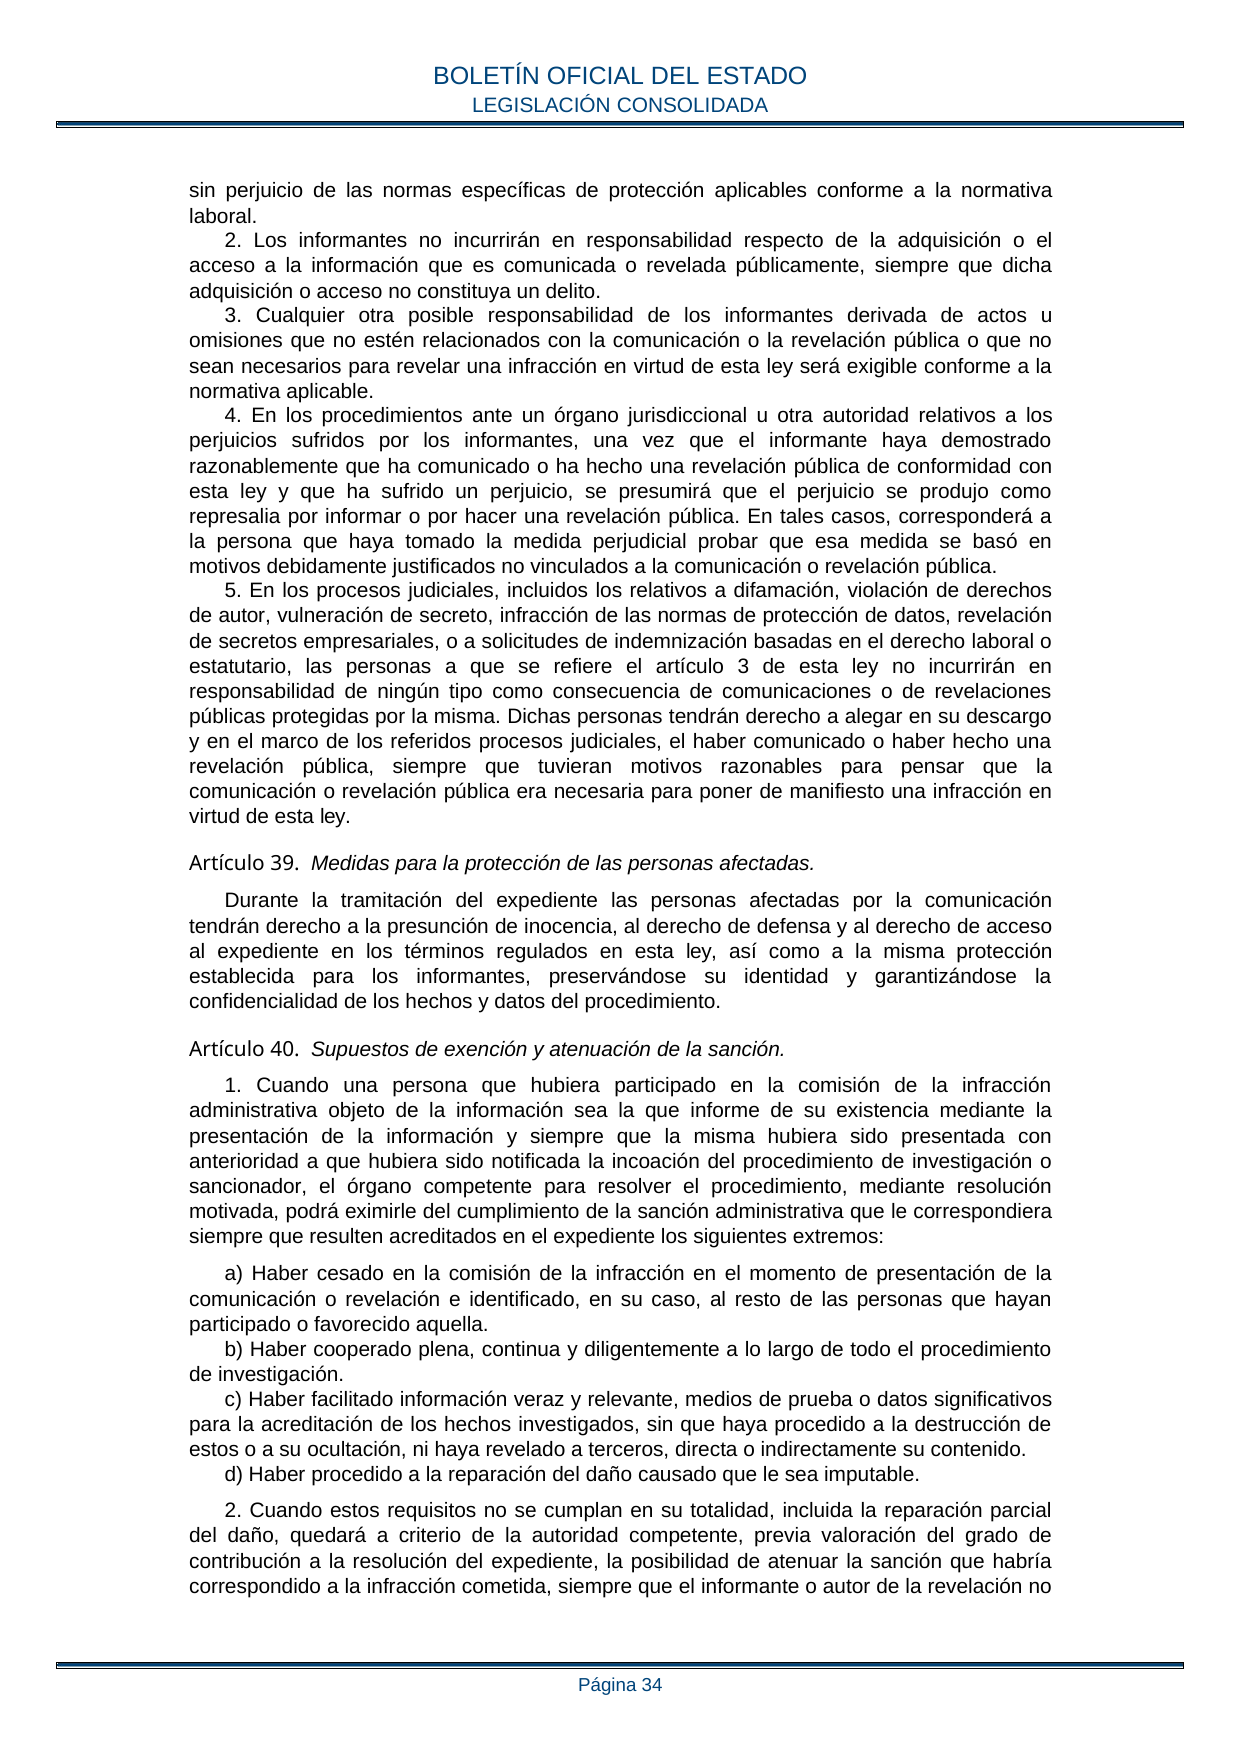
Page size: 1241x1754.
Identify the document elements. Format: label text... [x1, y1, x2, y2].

text responsabilidad de ningún tipo como consecuencia de comunicaciones o de revelaciones [189, 678, 1076, 703]
text . Los informantes no incurrirán en responsabilidad respecto de la adquisición o el [236, 223, 1076, 248]
text anterioridad a que hubiera sido notificada la incoación del procedimiento de investigación o [189, 1149, 1076, 1174]
text revelación pública, siempre que tuvieran motivos razonables para pensar que la [189, 753, 1076, 778]
text . Cualquier otra posible responsabilidad de los informantes derivada de actos u [236, 298, 1076, 323]
text represalia por informar o por hacer una revelación pública. En tales casos, corresponderá a [189, 503, 1076, 528]
text LEGISLACIÓN CONSOLIDADA [472, 89, 793, 118]
text sean necesarios para revelar una infracción en virtud de esta ley será exigible conforme a la [189, 353, 1076, 378]
text de investigación. [189, 1361, 1076, 1386]
text motivada, podrá eximirle del cumplimiento de la sanción administrativa que le correspondiera [189, 1199, 1076, 1224]
text de secretos empresariales, o a solicitudes de indemnización basadas en el derecho laboral o [189, 628, 1076, 653]
text esta ley y que ha sufrido un perjuicio, se presumirá que el perjuicio se produjo como [189, 478, 1076, 503]
text 2 [224, 1494, 236, 1519]
text y en el marco de los referidos procesos judiciales, el haber comunicado o haber hecho una [189, 728, 1076, 753]
text adquisición o acceso no constituya un delito. [189, 278, 1076, 303]
text 1. Cuando una persona que hubiera participado en la comisión de la infracción [224, 1069, 1076, 1094]
text establecida para los informantes, preservándose su identidad y garantizándose la [189, 963, 1076, 988]
text d) Haber procedido a la reparación del daño causado que le sea imputable. [224, 1461, 1076, 1486]
text administrativa objeto de la información sea la que informe de su existencia mediante la [189, 1094, 1076, 1124]
text virtud de esta ley. [189, 803, 1076, 828]
text BOLETÍN OFICIAL DEL ESTADO [433, 56, 832, 92]
text tendrán derecho a la presunción de inocencia, al derecho de defensa y al derecho de acceso [189, 913, 1076, 938]
text del daño, quedará a criterio de la autoridad competente, previa valoración del grado de [189, 1519, 1076, 1549]
text normativa aplicable. [189, 378, 1076, 403]
picture [57, 1663, 1183, 1668]
text c) Haber facilitado información veraz y relevante, medios de prueba o datos significativos [224, 1386, 1076, 1411]
text motivos debidamente justificados no vinculados a la comunicación o revelación pública. [189, 553, 1076, 578]
text perjuicios sufridos por los informantes, una vez que el informante haya demostrado [189, 423, 1076, 453]
text acceso a la información que es comunicada o revelada públicamente, siempre que dicha [189, 248, 1076, 278]
text correspondido a la infracción cometida, siempre que el informante o autor de la revelación no [189, 1574, 1076, 1599]
text confidencialidad de los hechos y datos del procedimiento. [189, 988, 1076, 1013]
text para la acreditación de los hechos investigados, sin que haya procedido a la destrucción de [189, 1411, 1076, 1436]
text estatutario, las personas a que se refiere el artículo 3 de esta ley no incurrirán en [189, 653, 1076, 678]
text 4. En los procedimientos ante un órgano jurisdiccional u otra autoridad relativos a los [224, 398, 1076, 423]
text públicas protegidas por la misma. Dichas personas tendrán derecho a alegar en su descargo [189, 703, 1076, 728]
text razonablemente que ha comunicado o ha hecho una revelación pública de conformidad con [189, 453, 1076, 478]
text estos o a su ocultación, ni haya revelado a terceros, directa o indirectamente su contenido. [189, 1436, 1076, 1461]
text la persona que haya tomado la medida perjudicial probar que esa medida se basó en [189, 528, 1076, 553]
text sancionador, el órgano competente para resolver el procedimiento, mediante resolución [189, 1174, 1076, 1199]
text contribución a la resolución del expediente, la posibilidad de atenuar la sanción que habría [189, 1549, 1076, 1574]
text laboral. [189, 203, 1076, 228]
text presentación de la información y siempre que la misma hubiera sido presentada con [189, 1124, 1076, 1149]
text Artículo 40. Supuestos de exención y atenuación de la sanción. [189, 1032, 814, 1062]
text a) Haber cesado en la comisión de la infracción en el momento de presentación de la [224, 1257, 1076, 1286]
text sin perjuicio de las normas específicas de protección aplicables conforme a la normativa [189, 173, 1076, 203]
text Durante la tramitación del expediente las personas afectadas por la comunicación [224, 884, 1076, 913]
text . Cuando estos requisitos no se cumplan en su totalidad, incluida la reparación parcial [236, 1494, 1076, 1519]
text Página 34 [578, 1670, 687, 1697]
text 3 [224, 298, 236, 323]
text b) Haber cooperado plena, continua y diligentemente a lo largo de todo el procedimiento [224, 1336, 1076, 1361]
text 2 [224, 223, 236, 248]
text 5. En los procesos judiciales, incluidos los relativos a difamación, violación de derechos [224, 573, 1076, 598]
text al expediente en los términos regulados en esta ley, así como a la misma protección [189, 938, 1076, 963]
text siempre que resulten acreditados en el expediente los siguientes extremos: [189, 1224, 1076, 1249]
text Artículo 39. Medidas para la protección de las personas afectadas. [189, 847, 844, 877]
text de autor, vulneración de secreto, infracción de las normas de protección de datos, revelación [189, 598, 1076, 628]
text omisiones que no estén relacionados con la comunicación o la revelación pública o que no [189, 323, 1076, 353]
text participado o favorecido aquella. [189, 1311, 1076, 1336]
picture [57, 122, 1183, 127]
text comunicación o revelación pública era necesaria para poner de manifiesto una infracción en [189, 778, 1076, 803]
text comunicación o revelación e identificado, en su caso, al resto de las personas que hayan [189, 1286, 1076, 1311]
